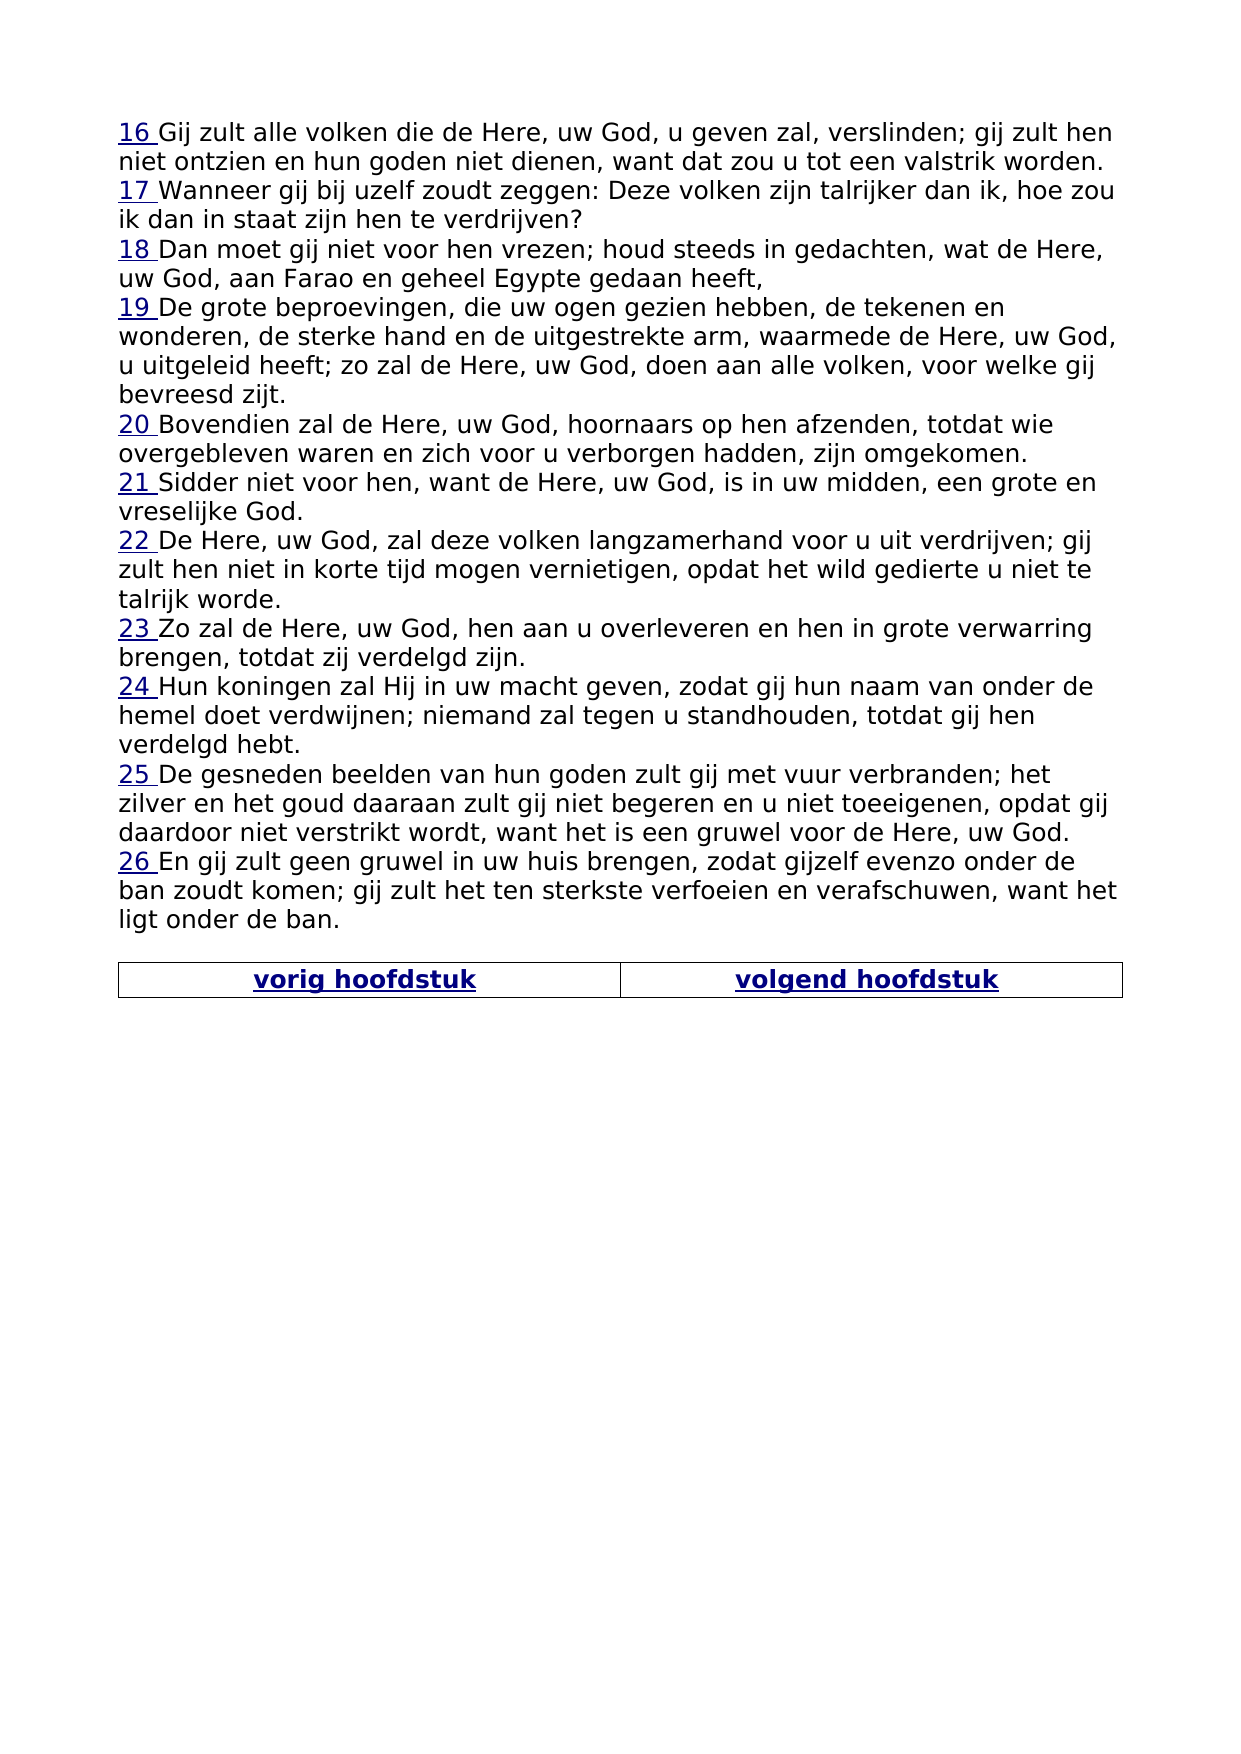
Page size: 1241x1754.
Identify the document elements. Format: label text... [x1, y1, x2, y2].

text 16 Gij zult alle volken die de Here, uw God, u geven zal, verslinden; gij zult hen niet ontzien en hun goden niet dienen, want dat zou u tot een valstrik worden. 17 Wanneer gij bij uzelf zoudt zeggen: Deze volken zijn talrijker dan ik, hoe zou ik dan in staat zijn hen te verdrijven? 18 Dan moet gij niet voor hen vrezen; houd steeds in gedachten, wat de Here, uw God, aan Farao en geheel Egypte gedaan heeft, 19 De grote beproevingen, die uw ogen gezien hebben, de tekenen en wonderen, de sterke hand en de uitgestrekte arm, waarmede de Here, uw God, u uitgeleid heeft; zo zal de Here, uw God, doen aan alle volken, voor welke gij bevreesd zijt. 20 Bovendien zal de Here, uw God, hoornaars op hen afzenden, totdat wie overgebleven waren en zich voor u verborgen hadden, zijn omgekomen. 21 Sidder niet voor hen, want de Here, uw God, is in uw midden, een grote en vreselijke God. 22 De Here, uw God, zal deze volken langzamerhand voor u uit verdrijven; gij zult hen niet in korte tijd mogen vernietigen, opdat het wild gedierte u niet te talrijk worde. 23 Zo zal de Here, uw God, hen aan u overleveren en hen in grote verwarring brengen, totdat zij verdelgd zijn. 24 Hun koningen zal Hij in uw macht geven, zodat gij hun naam van onder de hemel doet verdwijnen; niemand zal tegen u standhouden, totdat gij hen verdelgd hebt. 25 De gesneden beelden van hun goden zult gij met vuur verbranden; het zilver en het goud daaraan zult gij niet begeren en u niet toeeigenen, opdat gij daardoor niet verstrikt wordt, want het is een gruwel voor de Here, uw God. 26 En gij zult geen gruwel in uw huis brengen, zodat gijzelf evenzo onder de ban zoudt komen; gij zult het ten sterkste verfoeien en verafschuwen, want het ligt onder de ban. [118, 118, 1122, 935]
table_header vorig hoofdstuk [119, 963, 620, 997]
table_header volgend hoofdstuk [621, 963, 1122, 997]
